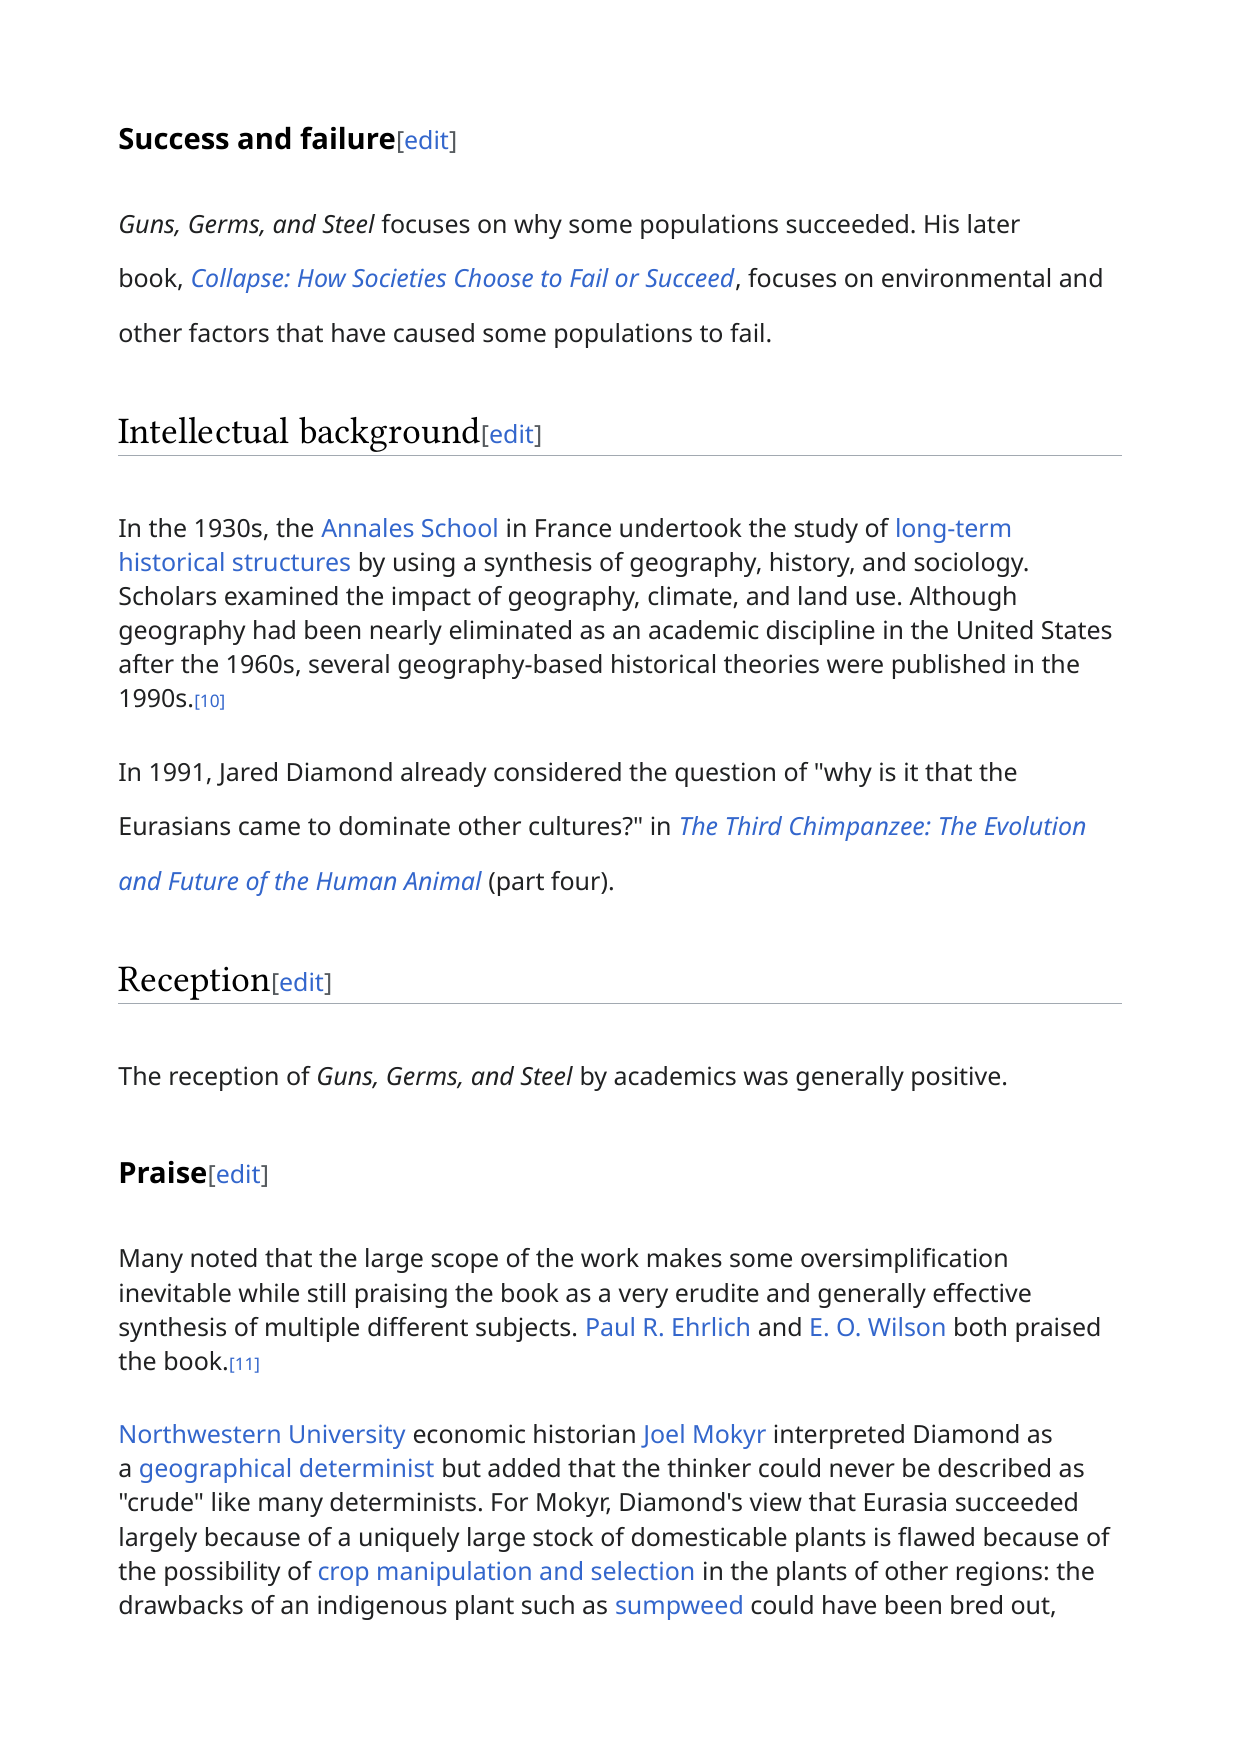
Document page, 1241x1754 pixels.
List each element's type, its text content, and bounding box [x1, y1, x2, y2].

text In 1991, Jared Diamond already considered the question of "why is it that the Eurasians came to dominate other cultures?" in The Third Chimpanzee: The Evolution and Future of the Human Animal (part four). [118, 754, 1122, 898]
subtitle Success and failure[edit] [118, 118, 1122, 158]
text The reception of Guns, Germs, and Steel by academics was generally positive. [118, 1059, 1122, 1093]
subtitle Reception[edit] [118, 958, 1122, 1003]
text Guns, Germs, and Steel focuses on why some populations succeeded. His later book, Collapse: How Societies Choose to Fail or Succeed, focuses on environmental and other factors that have caused some populations to fail. [118, 207, 1122, 349]
subtitle Praise[edit] [118, 1153, 1122, 1192]
text Many noted that the large scope of the work makes some oversimplification inevitable while still praising the book as a very erudite and generally effective synthesis of multiple different subjects. Paul R. Ehrlich and E. O. Wilson both praised the book.[11] [118, 1241, 1122, 1377]
text In the 1930s, the Annales School in France undertook the study of long-term historical structures by using a synthesis of geography, history, and sociology. Scholars examined the impact of geography, climate, and land use. Although geography had been nearly eliminated as an academic discipline in the United States after the 1960s, several geography-based historical theories were published in the 1990s.[10] [118, 511, 1122, 715]
subtitle Intellectual background[edit] [118, 409, 1122, 455]
text Northwestern University economic historian Joel Mokyr interpreted Diamond as a geographical determinist but added that the thinker could never be described as "crude" like many determinists. For Mokyr, Diamond's view that Eurasia succeeded largely because of a uniquely large stock of domesticable plants is flawed because of the possibility of crop manipulation and selection in the plants of other regions: the drawbacks of an indigenous plant such as sumpweed could have been bred out, [118, 1417, 1122, 1621]
